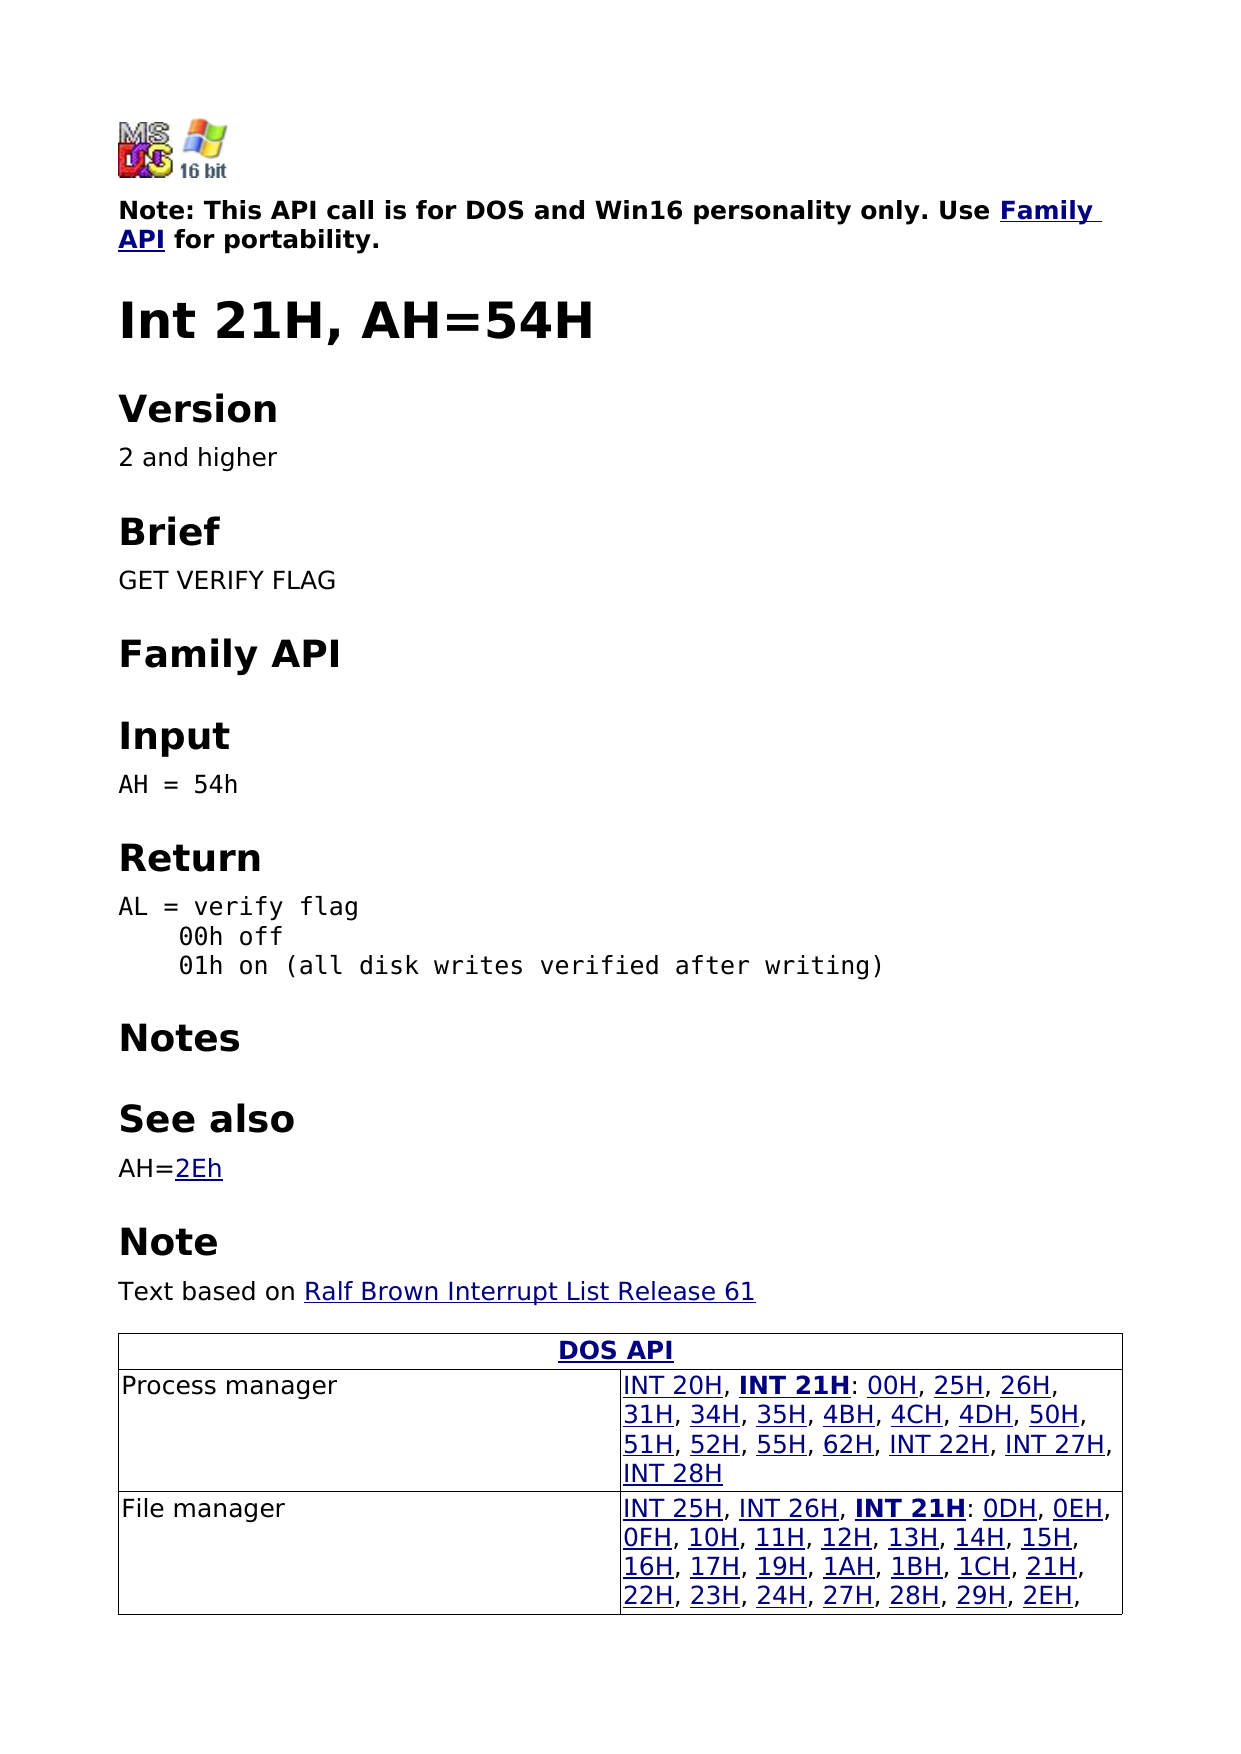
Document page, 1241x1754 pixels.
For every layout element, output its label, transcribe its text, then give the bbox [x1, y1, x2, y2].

subtitle Int 21H, AH=54H [118, 292, 1122, 350]
text Note: This API call is for DOS and Win16 personality only. Use Family API for portability. [118, 196, 1122, 254]
text AH=2Eh [118, 1154, 1122, 1183]
text AL = verify flag 00h off 01h on (all disk writes verified after writing) [118, 892, 1122, 980]
subtitle Note [118, 1221, 1122, 1264]
subtitle Brief [118, 510, 1122, 554]
text 2 and higher [118, 444, 1122, 473]
subtitle Family API [118, 633, 1122, 677]
subtitle See also [118, 1098, 1122, 1142]
subtitle Notes [118, 1017, 1122, 1060]
table_cell Process manager [119, 1370, 620, 1491]
text GET VERIFY FLAG [118, 566, 1122, 596]
table_cell File manager [119, 1492, 620, 1614]
subtitle Version [118, 387, 1122, 431]
picture [180, 118, 228, 178]
text AH = 54h [118, 770, 1122, 799]
subtitle Return [118, 836, 1122, 880]
picture [118, 122, 173, 178]
text Text based on Ralf Brown Interrupt List Release 61 [118, 1277, 1122, 1306]
subtitle Input [118, 714, 1122, 758]
table_cell INT 25H, INT 26H, INT 21H: 0DH, 0EH, 0FH, 10H, 11H, 12H, 13H, 14H, 15H, 16H, 17H, 19H, 1AH, 1BH, 1CH, 21H, 22H, 23H, 24H, 27H, 28H, 29H, 2EH, [621, 1492, 1122, 1614]
table_cell INT 20H, INT 21H: 00H, 25H, 26H, 31H, 34H, 35H, 4BH, 4CH, 4DH, 50H, 51H, 52H, 55H, 62H, INT 22H, INT 27H, INT 28H [621, 1370, 1122, 1491]
table_header DOS API [119, 1334, 1122, 1368]
